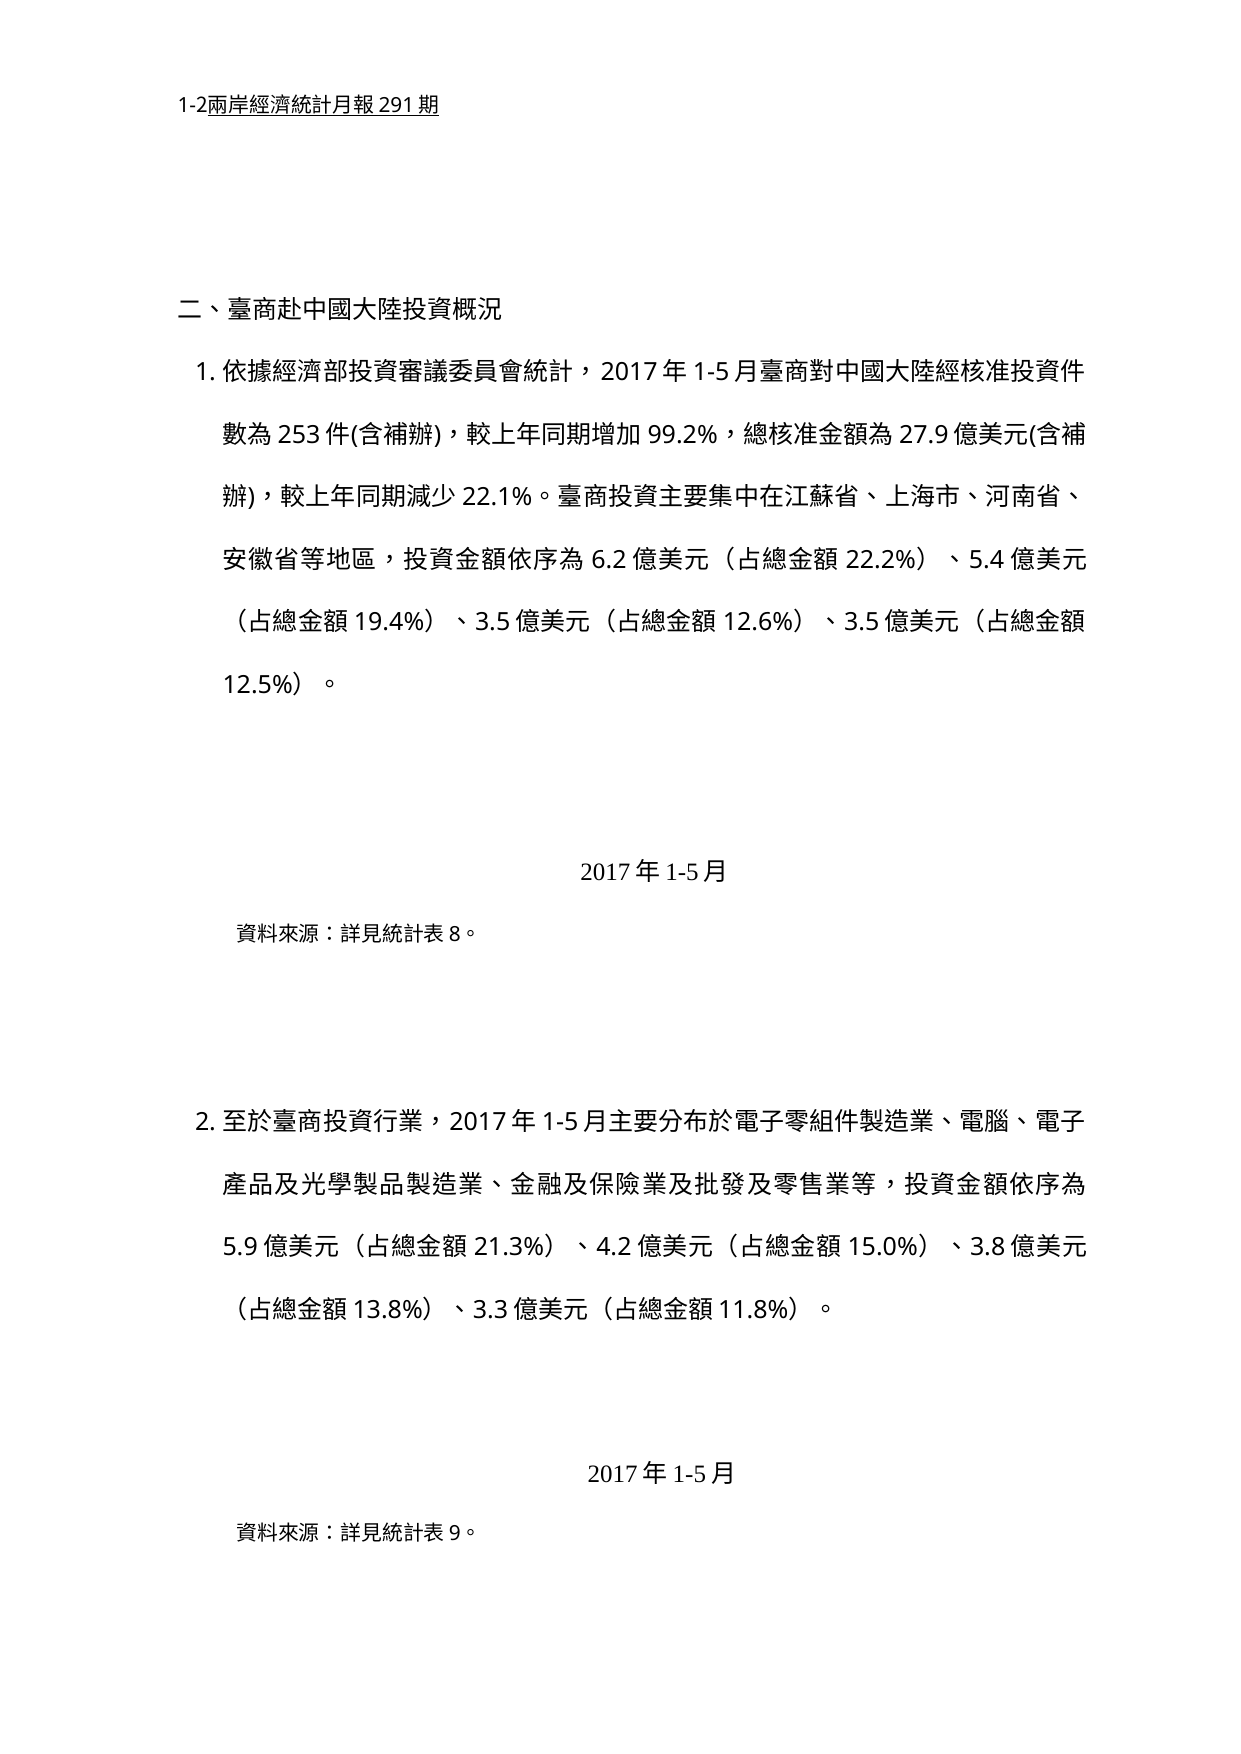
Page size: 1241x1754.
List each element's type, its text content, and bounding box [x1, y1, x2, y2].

text 1. 依據經濟部投資審議委員會統計，2017年1-5月臺商對中國大陸經核准投資件數為253件(含補辦)，較上年同期增加99.2%，總核准金額為27.9億美元(含補辦)，較上年同期減少22.1%。臺商投資主要集中在江蘇省、上海市、河南省、安徽省等地區，投資金額依序為6.2億美元（占總金額22.2%）、5.4億美元（占總金額19.4%）、3.5億美元（占總金額12.6%）、3.5億美元（占總金額12.5%）。 [195, 328, 1087, 703]
text 資料來源：詳見統計表8。 [177, 891, 1087, 953]
text 2017年1-5月 [221, 1453, 1087, 1489]
text 資料來源：詳見統計表9。 [177, 1489, 1087, 1552]
text 2. 至於臺商投資行業，2017年1-5月主要分布於電子零組件製造業、電腦、電子產品及光學製品製造業、金融及保險業及批發及零售業等，投資金額依序為5.9億美元（占總金額21.3%）、4.2億美元（占總金額15.0%）、3.8億美元（占總金額13.8%）、3.3億美元（占總金額11.8%）。 [195, 1078, 1087, 1328]
text 二、臺商赴中國大陸投資概況 [177, 266, 1087, 328]
text 2017年1-5月 [222, 828, 1087, 891]
